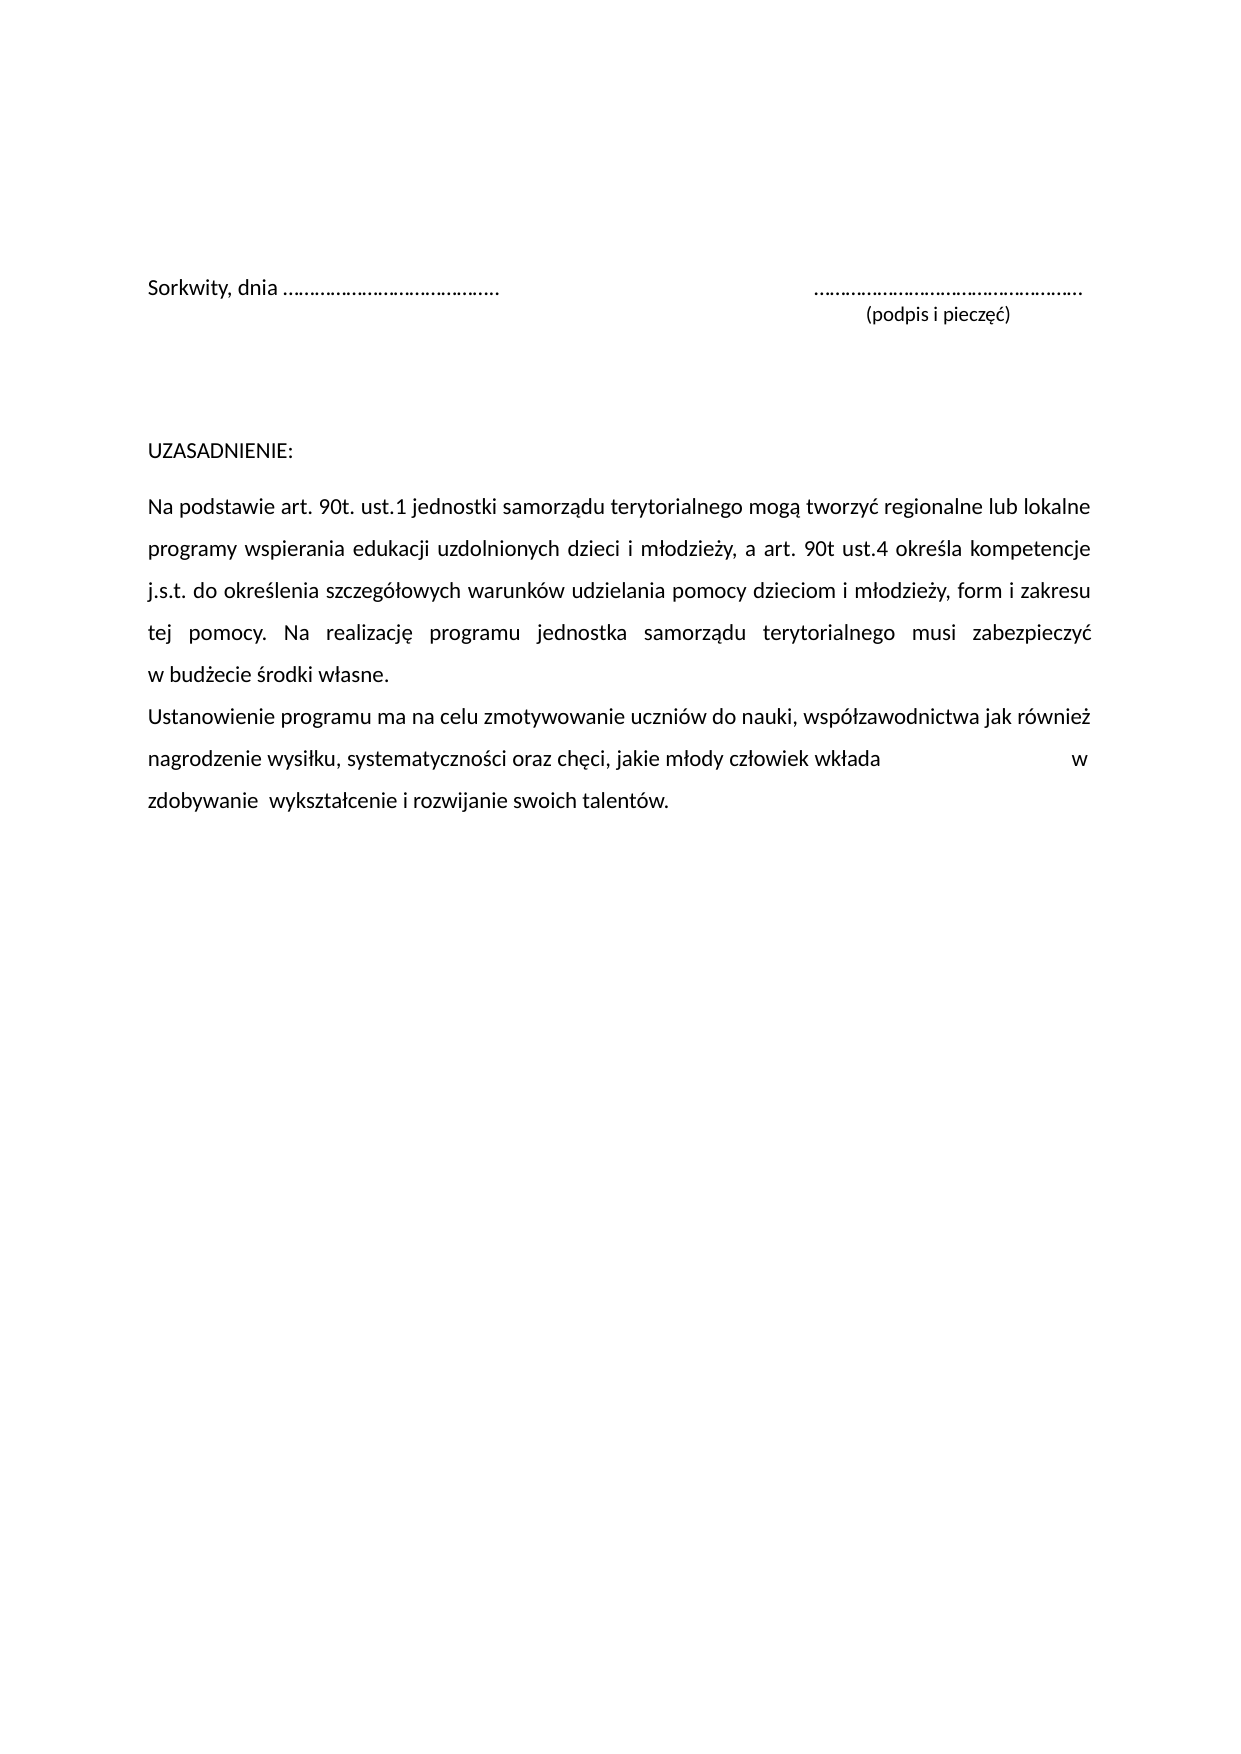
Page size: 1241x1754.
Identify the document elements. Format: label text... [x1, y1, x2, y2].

text Na podstawie art. 90t. ust.1 jednostki samorządu terytorialnego mogą tworzyć regionalne lub lokalne programy wspierania edukacji uzdolnionych dzieci i młodzieży, a art. 90t ust.4 określa kompetencje j.s.t. do określenia szczegółowych warunków udzielania pomocy dzieciom i młodzieży, form i zakresu tej pomocy. Na realizację programu jednostka samorządu terytorialnego musi zabezpieczyć w budżecie środki własne. [148, 492, 1092, 688]
text Ustanowienie programu ma na celu zmotywowanie uczniów do nauki, współzawodnictwa jak również nagrodzenie wysiłku, systematyczności oraz chęci, jakie młody człowiek wkłada w zdobywanie wykształcenie i rozwijanie swoich talentów. [148, 702, 1092, 814]
text UZASADNIENIE: [148, 436, 1092, 464]
text Sorkwity, dnia ………………………………….. …………………………………………… [148, 273, 1092, 302]
text (podpis i pieczęć) [148, 302, 1092, 327]
